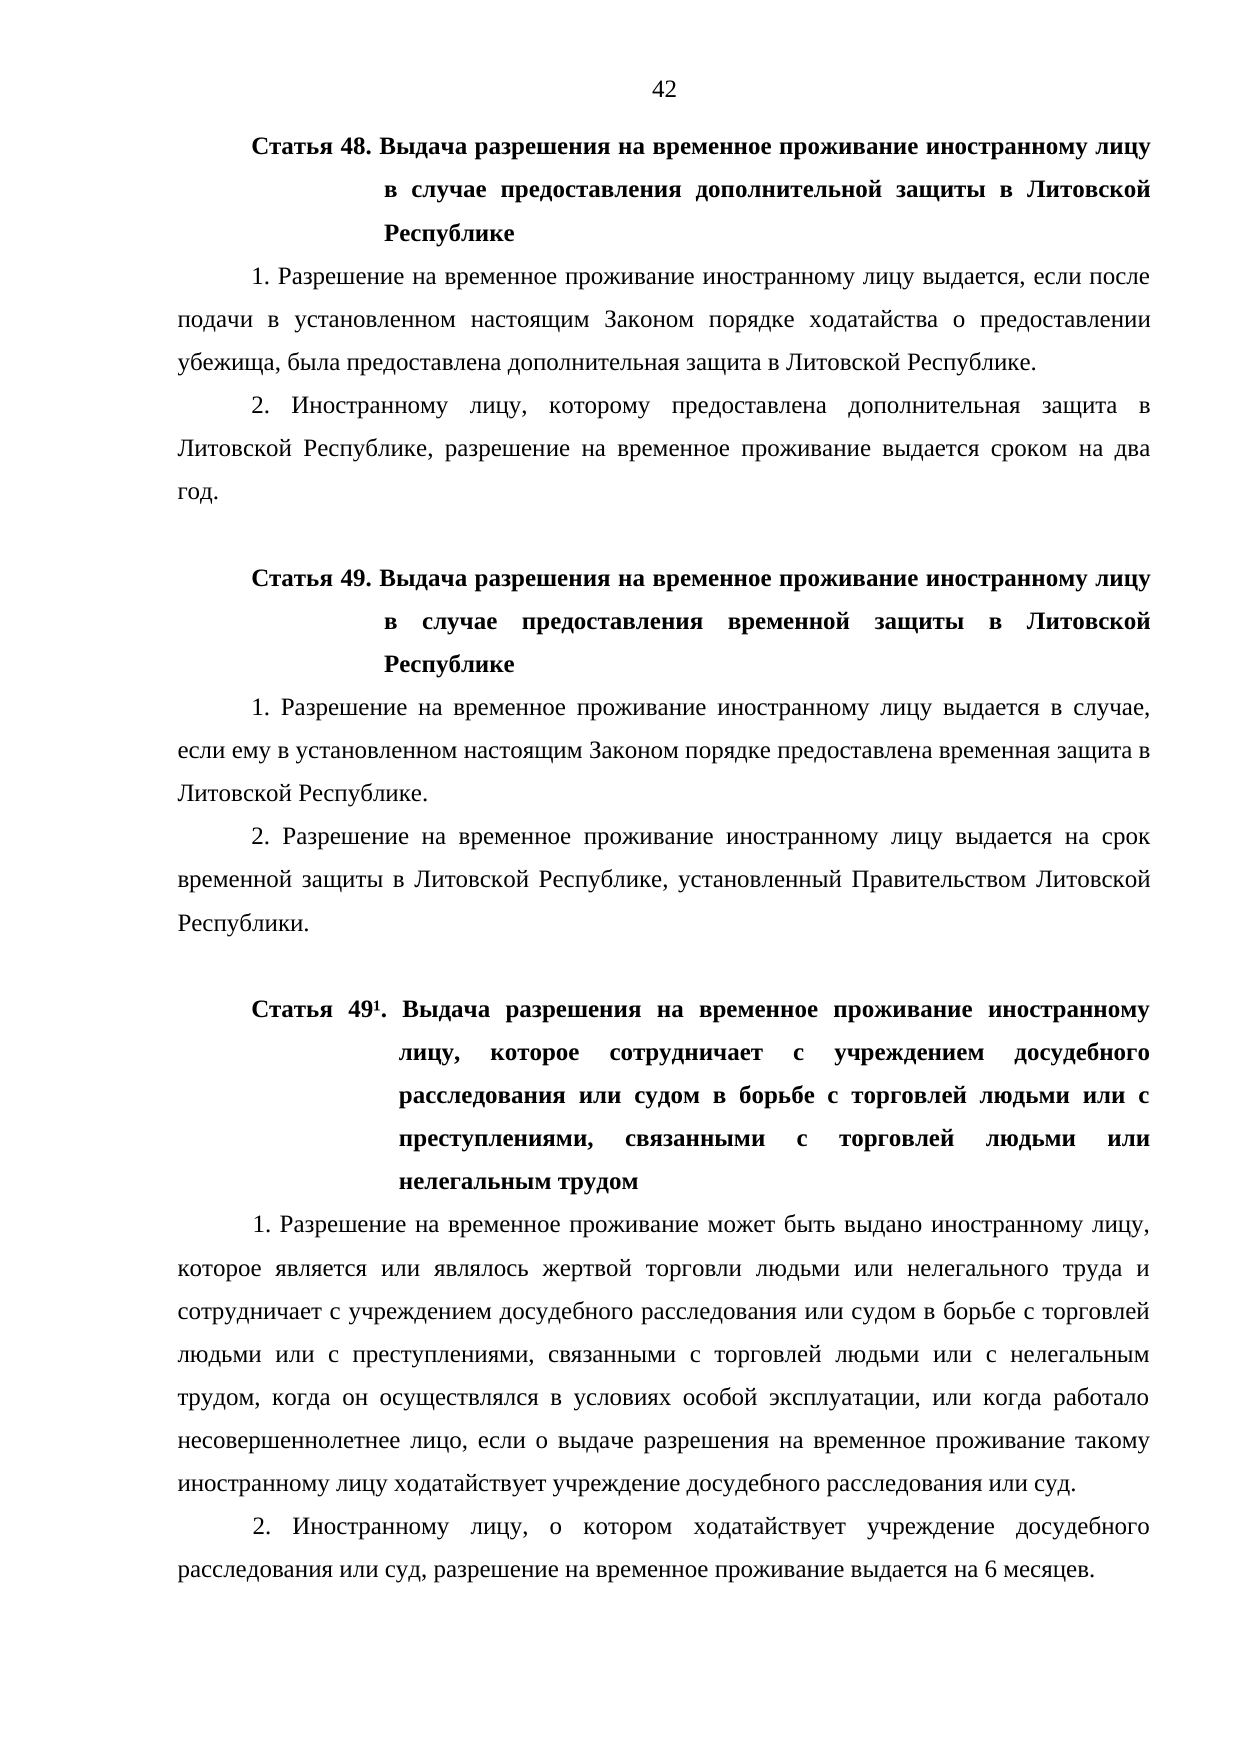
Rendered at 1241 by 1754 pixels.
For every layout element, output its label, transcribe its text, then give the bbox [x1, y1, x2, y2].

text Статья 49¹. Выдача разрешения на временное проживание иностранному лицу, которое сотрудничает с учреждением досудебного расследования или судом в борьбе с торговлей людьми или с преступлениями, связанными с торговлей людьми или нелегальным трудом [251, 994, 1151, 1195]
text 1. Разрешение на временное проживание иностранному лицу выдается в случае, если ему в установленном настоящим Законом порядке предоставлена временная защита в Литовской Республике. [177, 692, 1152, 807]
text Статья 49. Выдача разрешения на временное проживание иностранному лицу в случае предоставления временной защиты в Литовской Республике [251, 563, 1152, 678]
text 2. Разрешение на временное проживание иностранному лицу выдается на срок временной защиты в Литовской Республике, установленный Правительством Литовской Республики. [177, 821, 1152, 936]
text 2. Иностранному лицу, о котором ходатайствует учреждение досудебного расследования или суд, разрешение на временное проживание выдается на 6 месяцев. [177, 1511, 1151, 1583]
text 1. Разрешение на временное проживание может быть выдано иностранному лицу, которое является или являлось жертвой торговли людьми или нелегального труда и сотрудничает с учреждением досудебного расследования или судом в борьбе с торговлей людьми или с преступлениями, связанными с торговлей людьми или с нелегальным трудом, когда он осуществлялся в условиях особой эксплуатации, или когда работало несовершеннолетнее лицо, если о выдаче разрешения на временное проживание такому иностранному лицу ходатайствует учреждение досудебного расследования или суд. [177, 1209, 1151, 1497]
text 1. Разрешение на временное проживание иностранному лицу выдается, если после подачи в установленном настоящим Законом порядке ходатайства о предоставлении убежища, была предоставлена дополнительная защита в Литовской Республике. [177, 261, 1152, 376]
text 2. Иностранному лицу, которому предоставлена дополнительная защита в Литовской Республике, разрешение на временное проживание выдается сроком на два год. [177, 390, 1152, 505]
text Статья 48. Выдача разрешения на временное проживание иностранному лицу в случае предоставления дополнительной защиты в Литовской Республике [251, 131, 1152, 246]
